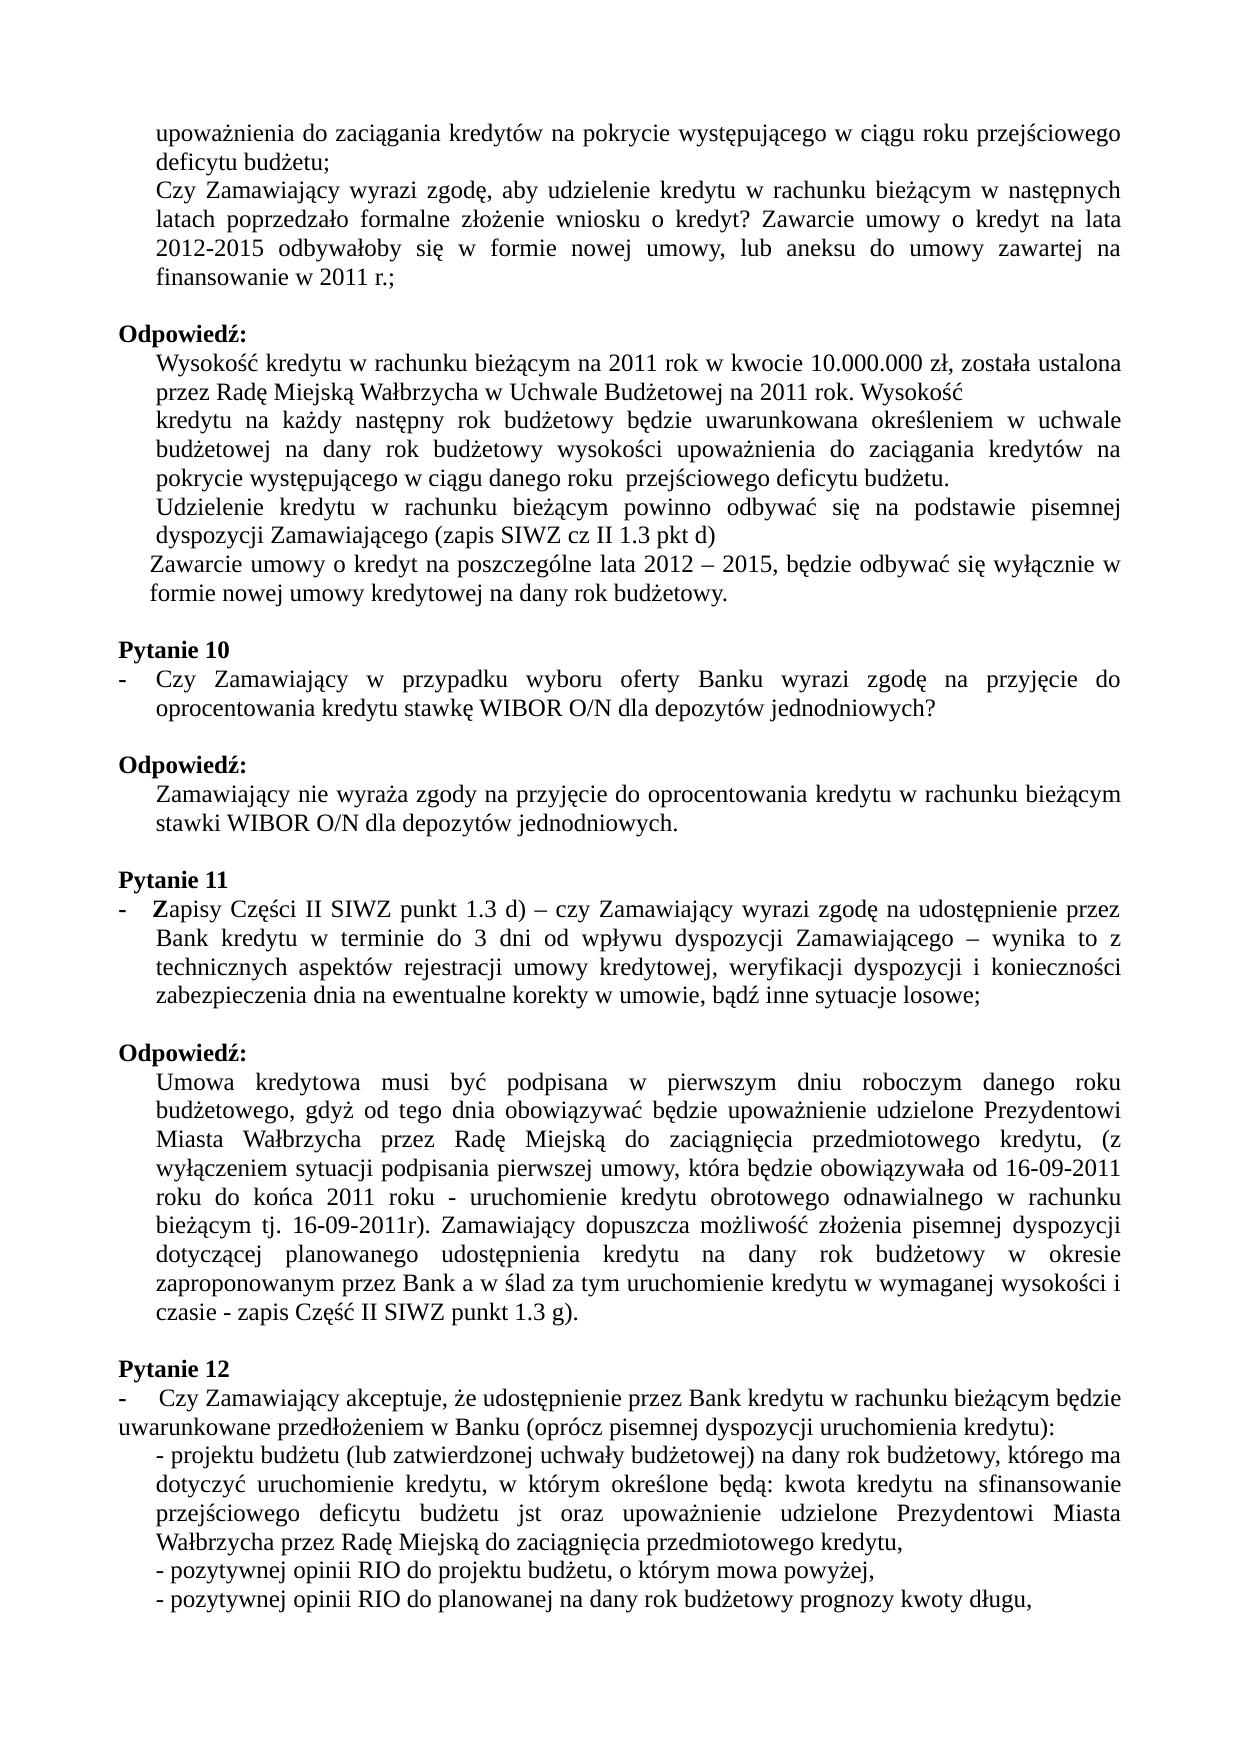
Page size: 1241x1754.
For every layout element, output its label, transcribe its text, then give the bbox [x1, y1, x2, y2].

text - Zapisy Części II SIWZ punkt 1.3 d) – czy Zamawiający wyrazi zgodę na udostępnienie przez Bank kredytu w terminie do 3 dni od wpływu dyspozycji Zamawiającego – wynika to z technicznych aspektów rejestracji umowy kredytowej, weryfikacji dyspozycji i konieczności zabezpieczenia dnia na ewentualne korekty w umowie, bądź inne sytuacje losowe; [118, 894, 1122, 1009]
text Pytanie 12 [118, 1354, 1122, 1383]
text upoważnienia do zaciągania kredytów na pokrycie występującego w ciągu roku przejściowego deficytu budżetu; [118, 118, 1122, 176]
text Odpowiedź: [118, 1038, 1122, 1067]
text kredytu na każdy następny rok budżetowy będzie uwarunkowana określeniem w uchwale budżetowej na dany rok budżetowy wysokości upoważnienia do zaciągania kredytów na pokrycie występującego w ciągu danego roku przejściowego deficytu budżetu. [156, 406, 1122, 492]
text Czy Zamawiający wyrazi zgodę, aby udzielenie kredytu w rachunku bieżącym w następnych latach poprzedzało formalne złożenie wniosku o kredyt? Zawarcie umowy o kredyt na lata 2012-2015 odbywałoby się w formie nowej umowy, lub aneksu do umowy zawartej na finansowanie w 2011 r.; [156, 176, 1122, 291]
text Wysokość kredytu w rachunku bieżącym na 2011 rok w kwocie 10.000.000 zł, została ustalona przez Radę Miejską Wałbrzycha w Uchwale Budżetowej na 2011 rok. Wysokość [156, 348, 1122, 406]
text Umowa kredytowa musi być podpisana w pierwszym dniu roboczym danego roku budżetowego, gdyż od tego dnia obowiązywać będzie upoważnienie udzielone Prezydentowi Miasta Wałbrzycha przez Radę Miejską do zaciągnięcia przedmiotowego kredytu, (z wyłączeniem sytuacji podpisania pierwszej umowy, która będzie obowiązywała od 16-09-2011 roku do końca 2011 roku - uruchomienie kredytu obrotowego odnawialnego w rachunku bieżącym tj. 16-09-2011r). Zamawiający dopuszcza możliwość złożenia pisemnej dyspozycji dotyczącej planowanego udostępnienia kredytu na dany rok budżetowy w okresie zaproponowanym przez Bank a w ślad za tym uruchomienie kredytu w wymaganej wysokości i czasie - zapis Część II SIWZ punkt 1.3 g). [156, 1067, 1122, 1326]
text Udzielenie kredytu w rachunku bieżącym powinno odbywać się na podstawie pisemnej dyspozycji Zamawiającego (zapis SIWZ cz II 1.3 pkt d) [156, 492, 1122, 549]
text Zawarcie umowy o kredyt na poszczególne lata 2012 – 2015, będzie odbywać się wyłącznie w formie nowej umowy kredytowej na dany rok budżetowy. [149, 549, 1122, 607]
text - projektu budżetu (lub zatwierdzonej uchwały budżetowej) na dany rok budżetowy, którego ma dotyczyć uruchomienie kredytu, w którym określone będą: kwota kredytu na sfinansowanie przejściowego deficytu budżetu jst oraz upoważnienie udzielone Prezydentowi Miasta Wałbrzycha przez Radę Miejską do zaciągnięcia przedmiotowego kredytu, [156, 1441, 1122, 1556]
text Odpowiedź: [118, 751, 1122, 779]
text - pozytywnej opinii RIO do planowanej na dany rok budżetowy prognozy kwoty długu, [156, 1584, 1122, 1613]
text Zamawiający nie wyraża zgody na przyjęcie do oprocentowania kredytu w rachunku bieżącym stawki WIBOR O/N dla depozytów jednodniowych. [156, 779, 1122, 837]
text Pytanie 10 [118, 636, 1122, 664]
text Odpowiedź: [118, 319, 1122, 348]
text - Czy Zamawiający w przypadku wyboru oferty Banku wyrazi zgodę na przyjęcie do oprocentowania kredytu stawkę WIBOR O/N dla depozytów jednodniowych? [118, 664, 1122, 722]
text - pozytywnej opinii RIO do projektu budżetu, o którym mowa powyżej, [156, 1556, 1122, 1584]
text - Czy Zamawiający akceptuje, że udostępnienie przez Bank kredytu w rachunku bieżącym będzie uwarunkowane przedłożeniem w Banku (oprócz pisemnej dyspozycji uruchomienia kredytu): [118, 1383, 1122, 1441]
text Pytanie 11 [118, 866, 1122, 894]
